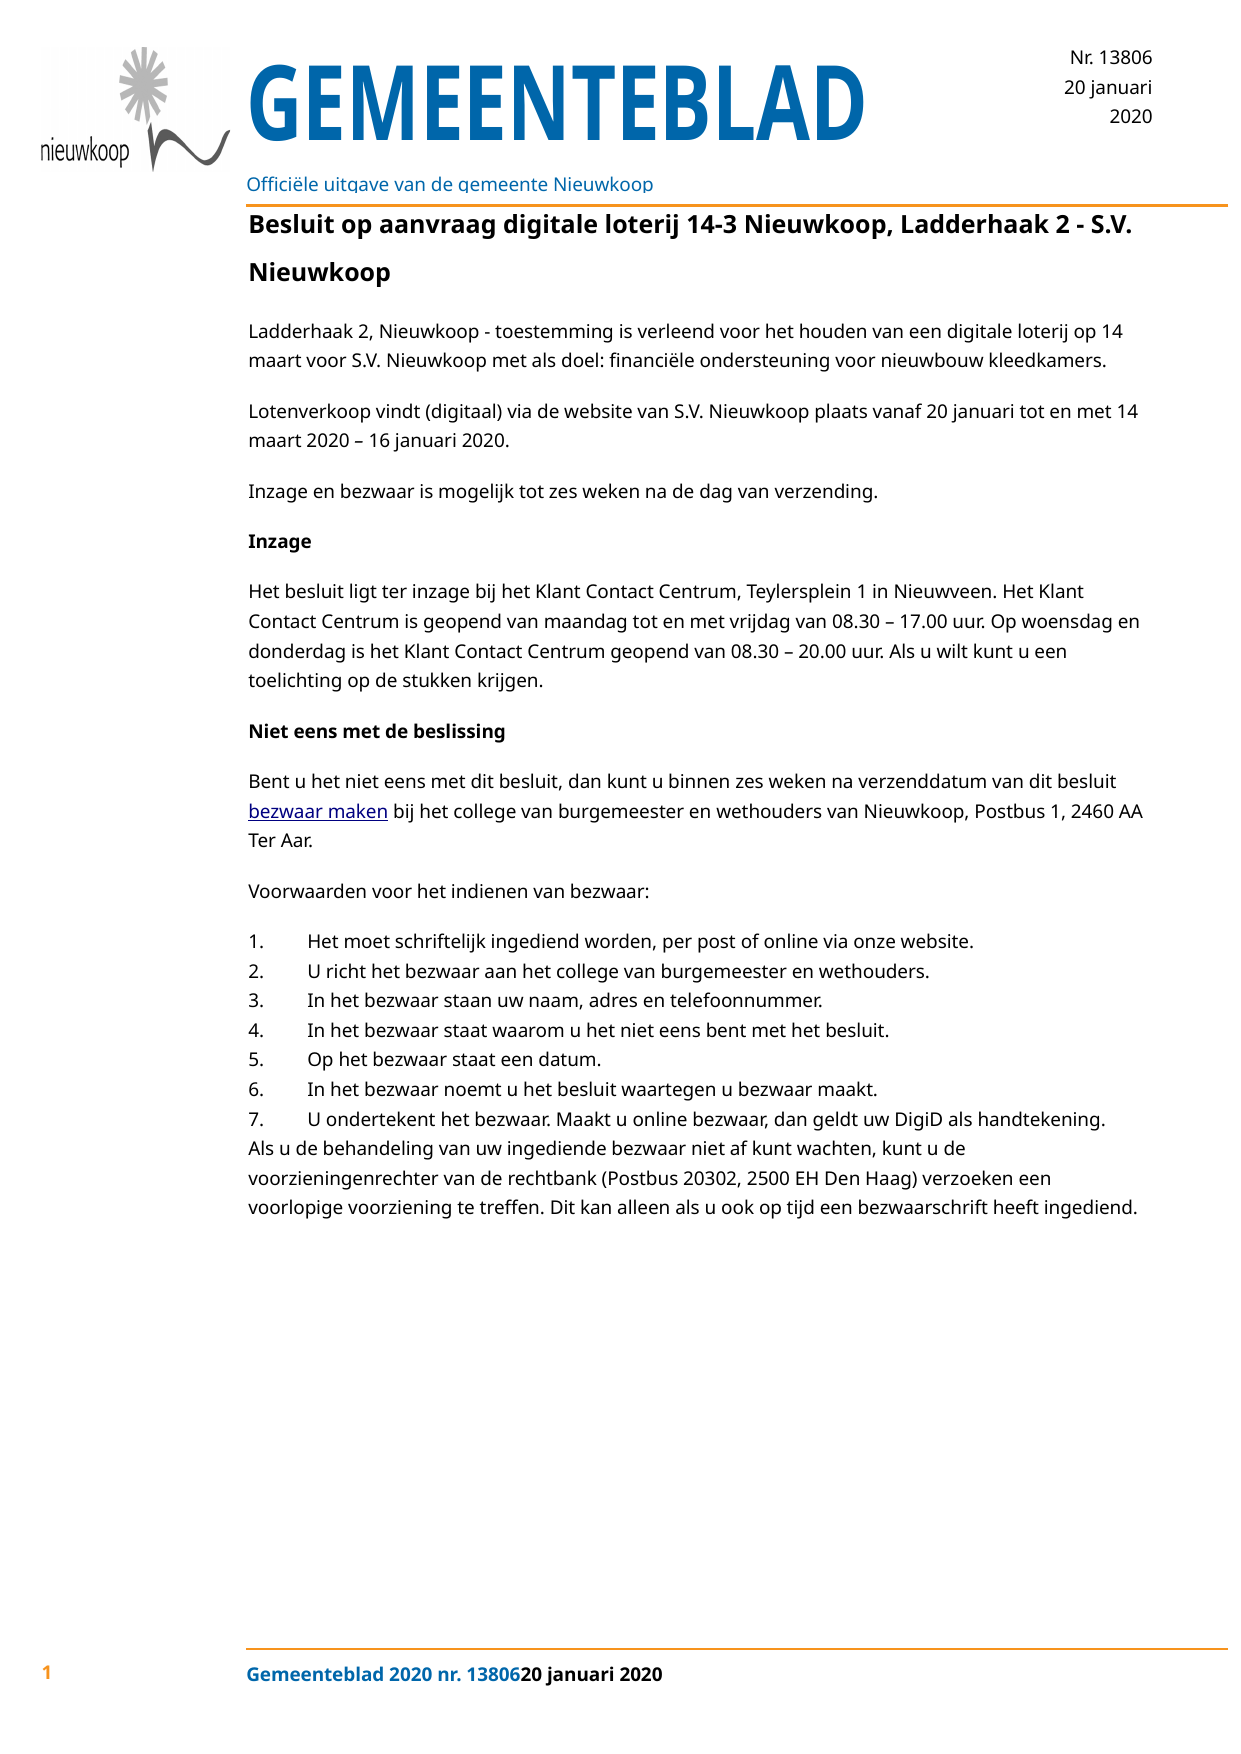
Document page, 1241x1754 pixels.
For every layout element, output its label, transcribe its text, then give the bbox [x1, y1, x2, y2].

text Voorwaarden voor het indienen van bezwaar: [248, 878, 1152, 904]
text Als u de behandeling van uw ingediende bezwaar niet af kunt wachten, kunt u de voorzieningenrechter van de rechtbank (Postbus 20302, 2500 EH Den Haag) verzoeken een voorlopige voorziening te treffen. Dit kan alleen als u ook op tijd een bezwaarschrift heeft ingediend. [248, 1135, 1152, 1220]
text Inzage [248, 528, 1152, 554]
list U richt het bezwaar aan het college van burgemeester en wethouders. [248, 958, 1152, 984]
text Bent u het niet eens met dit besluit, dan kunt u binnen zes weken na verzenddatum van dit besluit bezwaar maken bij het college van burgemeester en wethouders van Nieuwkoop, Postbus 1, 2460 AA Ter Aar. [248, 768, 1152, 853]
list In het bezwaar staat waarom u het niet eens bent met het besluit. [248, 1017, 1152, 1043]
text Het besluit ligt ter inzage bij het Klant Contact Centrum, Teylersplein 1 in Nieuwveen. Het Klant Contact Centrum is geopend van maandag tot en met vrijdag van 08.30 – 17.00 uur. Op woensdag en donderdag is het Klant Contact Centrum geopend van 08.30 – 20.00 uur. Als u wilt kunt u een toelichting op de stukken krijgen. [248, 579, 1152, 693]
text Inzage en bezwaar is mogelijk tot zes weken na de dag van verzending. [248, 478, 1152, 504]
list U ondertekent het bezwaar. Maakt u online bezwaar, dan geldt uw DigiD als handtekening. [248, 1106, 1152, 1132]
list Het moet schriftelijk ingediend worden, per post of online via onze website. [248, 928, 1152, 954]
list Op het bezwaar staat een datum. [248, 1047, 1152, 1072]
text Ladderhaak 2, Nieuwkoop - toestemming is verleend voor het houden van een digitale loterij op 14 maart voor S.V. Nieuwkoop met als doel: financiële ondersteuning voor nieuwbouw kleedkamers. [248, 318, 1152, 373]
list In het bezwaar noemt u het besluit waartegen u bezwaar maakt. [248, 1076, 1152, 1102]
list In het bezwaar staan uw naam, adres en telefoonnummer. [248, 987, 1152, 1013]
text Besluit op aanvraag digitale loterij 14-3 Nieuwkoop, Ladderhaak 2 - S.V. Nieuwkoop [248, 207, 1152, 288]
picture [41, 47, 231, 172]
text Niet eens met de beslissing [248, 718, 1152, 744]
text Lotenverkoop vindt (digitaal) via de website van S.V. Nieuwkoop plaats vanaf 20 januari tot en met 14 maart 2020 – 16 januari 2020. [248, 398, 1152, 453]
